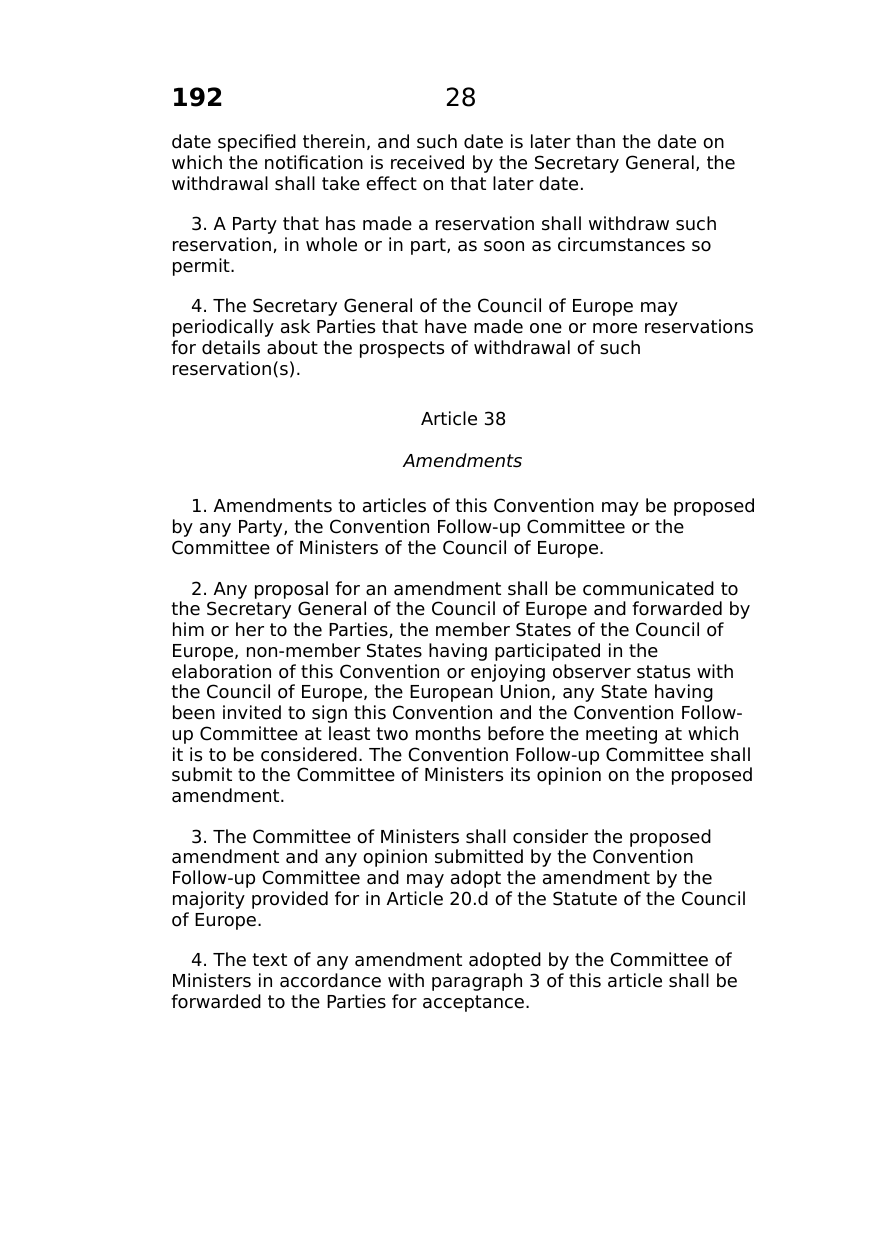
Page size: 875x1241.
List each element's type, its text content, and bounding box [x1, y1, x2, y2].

text date specified therein, and such date is later than the date on which the notification is received by the Secretary General, the withdrawal shall take effect on that later date. [171, 132, 756, 194]
subtitle Article 38 Amendments [171, 409, 756, 471]
text 4. The text of any amendment adopted by the Committee of Ministers in accordance with paragraph 3 of this article shall be forwarded to the Parties for acceptance. [171, 950, 756, 1012]
text 1. Amendments to articles of this Convention may be proposed by any Party, the Convention Follow-up Committee or the Committee of Ministers of the Council of Europe. [171, 496, 756, 558]
text 2. Any proposal for an amendment shall be communicated to the Secretary General of the Council of Europe and forwarded by him or her to the Parties, the member States of the Council of Europe, non-member States having participated in the elaboration of this Convention or enjoying observer status with the Council of Europe, the European Union, any State having been invited to sign this Convention and the Convention Follow-up Committee at least two months before the meeting at which it is to be considered. The Convention Follow-up Committee shall submit to the Committee of Ministers its opinion on the proposed amendment. [171, 578, 756, 807]
text 3. A Party that has made a reservation shall withdraw such reservation, in whole or in part, as soon as circumstances so permit. [171, 214, 756, 276]
text 3. The Committee of Ministers shall consider the proposed amendment and any opinion submitted by the Convention Follow-up Committee and may adopt the amendment by the majority provided for in Article 20.d of the Statute of the Council of Europe. [171, 827, 756, 930]
text 4. The Secretary General of the Council of Europe may periodically ask Parties that have made one or more reservations for details about the prospects of withdrawal of such reservation(s). [171, 296, 756, 379]
